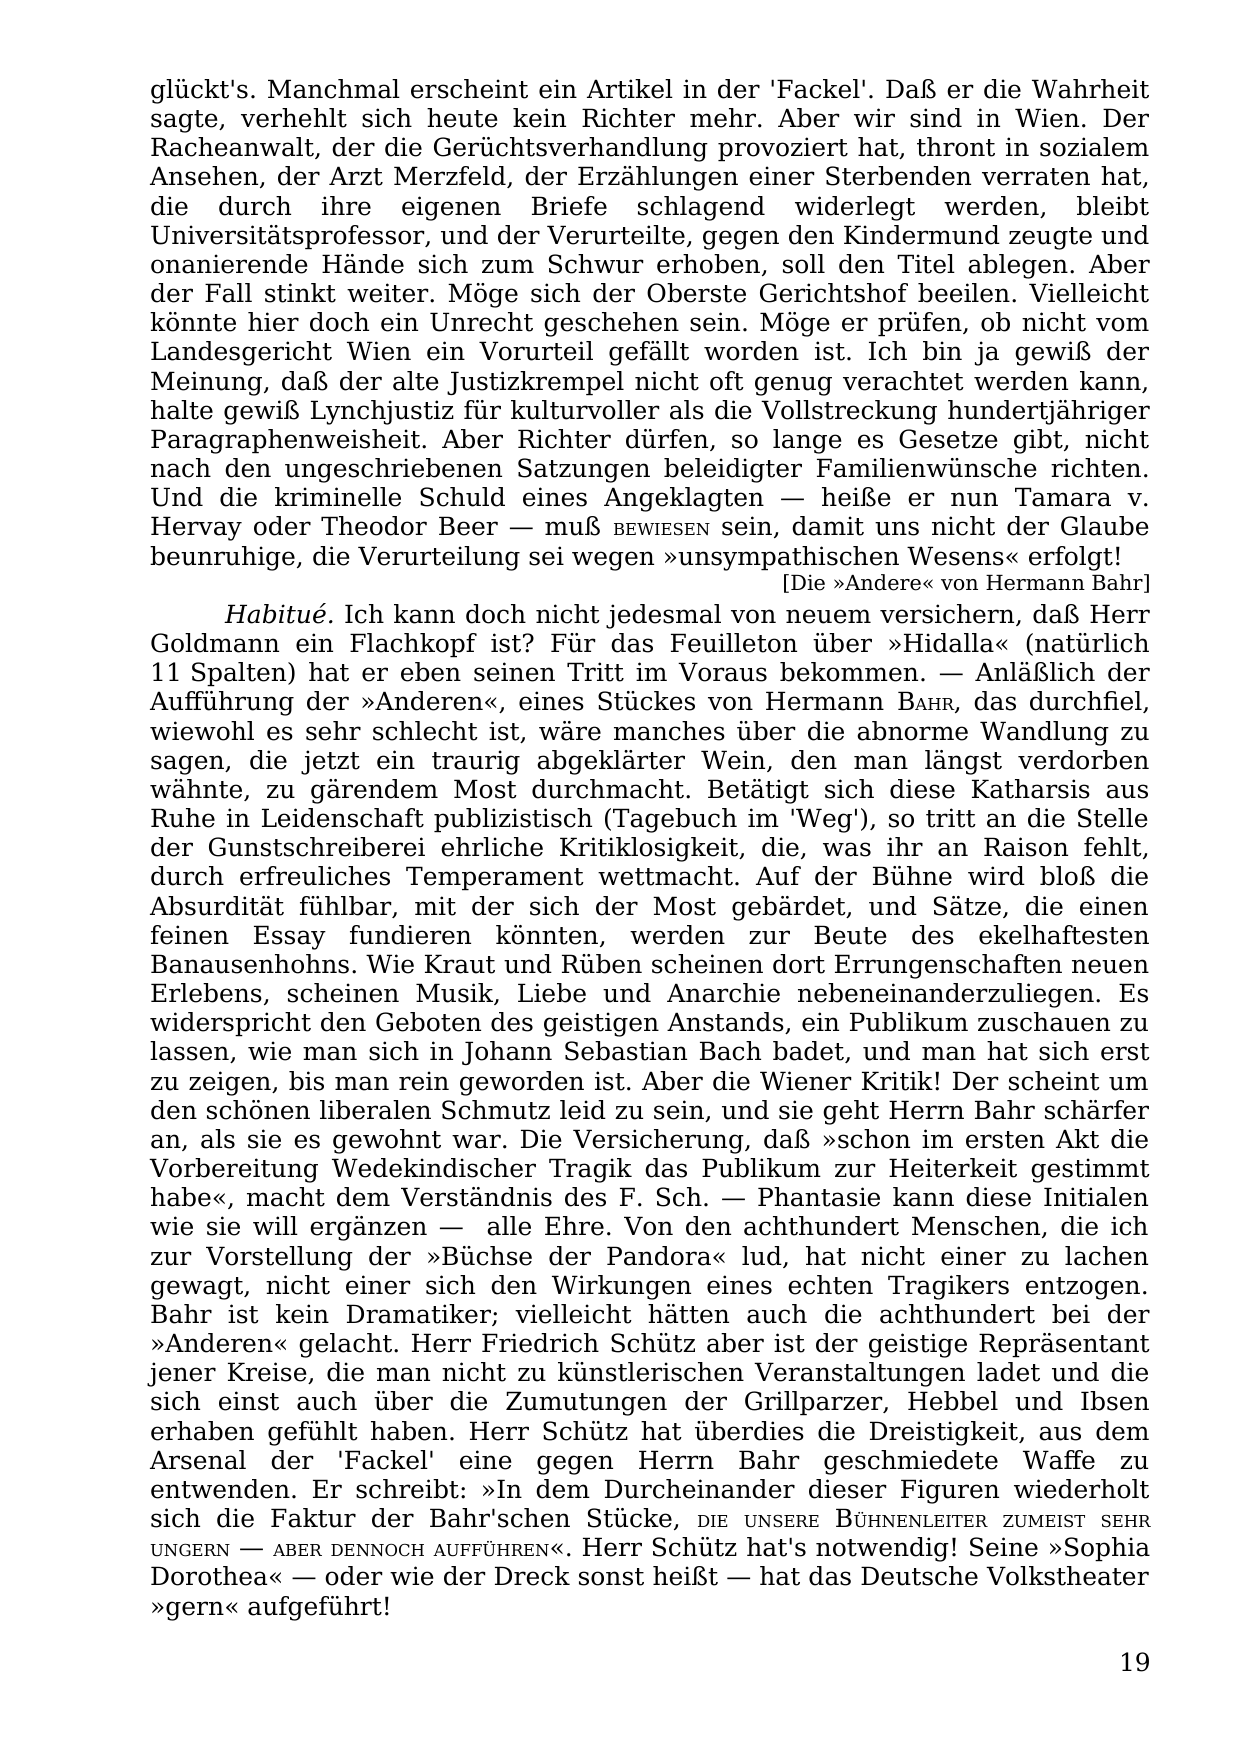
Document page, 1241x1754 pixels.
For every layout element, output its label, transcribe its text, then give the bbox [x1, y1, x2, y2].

text glückt's. Manchmal erscheint ein Artikel in der 'Fackel'. Daß er die Wahrheit sagte, verhehlt sich heute kein Richter mehr. Aber wir sind in Wien. Der Racheanwalt, der die Gerüchtsverhandlung provoziert hat, thront in sozialem Ansehen, der Arzt Merzfeld, der Erzählungen einer Sterbenden verraten hat, die durch ihre eigenen Briefe schlagend widerlegt werden, bleibt Universitätsprofessor, und der Verurteilte, gegen den Kindermund zeugte und onanierende Hände sich zum Schwur erhoben, soll den Titel ablegen. Aber der Fall stinkt weiter. Möge sich der Oberste Gerichtshof beeilen. Vielleicht könnte hier doch ein Unrecht geschehen sein. Möge er prüfen, ob nicht vom Landesgericht Wien ein Vorurteil gefällt worden ist. Ich bin ja gewiß der Meinung, daß der alte Justizkrempel nicht oft genug verachtet werden kann, halte gewiß Lynchjustiz für kulturvoller als die Vollstreckung hundertjähriger Paragraphenweisheit. Aber Richter dürfen, so lange es Gesetze gibt, nicht nach den ungeschriebenen Satzungen beleidigter Familienwünsche richten. Und die kriminelle Schuld eines Angeklagten — heiße er nun Tamara v. Hervay oder Theodor Beer — muß bewiesen sein, damit uns nicht der Glaube beunruhige, die Verurteilung sei wegen »unsympathischen Wesens« erfolgt! [150, 75, 1151, 571]
text [Die »Andere« von Hermann Bahr] [150, 571, 1151, 595]
text Habitué. Ich kann doch nicht jedesmal von neuem versichern, daß Herr Goldmann ein Flachkopf ist? Für das Feuilleton über »Hidalla« (natürlich 11 Spalten) hat er eben seinen Tritt im Voraus bekommen. — Anläßlich der Aufführung der »Anderen«, eines Stückes von Hermann Bahr, das durchfiel, wiewohl es sehr schlecht ist, wäre manches über die abnorme Wandlung zu sagen, die jetzt ein traurig abgeklärter Wein, den man längst verdorben wähnte, zu gärendem Most durchmacht. Betätigt sich diese Katharsis aus Ruhe in Leidenschaft publizistisch (Tagebuch im 'Weg'), so tritt an die Stelle der Gunstschreiberei ehrliche Kritiklosigkeit, die, was ihr an Raison fehlt, durch erfreuliches Temperament wettmacht. Auf der Bühne wird bloß die Absurdität fühlbar, mit der sich der Most gebärdet, und Sätze, die einen feinen Essay fundieren könnten, werden zur Beute des ekelhaftesten Banausenhohns. Wie Kraut und Rüben scheinen dort Errungenschaften neuen Erlebens, scheinen Musik, Liebe und Anarchie nebeneinanderzuliegen. Es widerspricht den Geboten des geistigen Anstands, ein Publikum zuschauen zu lassen, wie man sich in Johann Sebastian Bach badet, und man hat sich erst zu zeigen, bis man rein geworden ist. Aber die Wiener Kritik! Der scheint um den schönen liberalen Schmutz leid zu sein, und sie geht Herrn Bahr schärfer an, als sie es gewohnt war. Die Versicherung, daß »schon im ersten Akt die Vorbereitung Wedekindischer Tragik das Publikum zur Heiterkeit gestimmt habe«, macht dem Verständnis des F. Sch. — Phantasie kann diese Initialen wie sie will ergänzen — alle Ehre. Von den achthundert Menschen, die ich zur Vorstellung der »Büchse der Pandora« lud, hat nicht einer zu lachen gewagt, nicht einer sich den Wirkungen eines echten Tragikers entzogen. Bahr ist kein Dramatiker; vielleicht hätten auch die achthundert bei der »Anderen« gelacht. Herr Friedrich Schütz aber ist der geistige Repräsentant jener Kreise, die man nicht zu künstlerischen Veranstaltungen ladet und die sich einst auch über die Zumutungen der Grillparzer, Hebbel und Ibsen erhaben gefühlt haben. Herr Schütz hat überdies die Dreistigkeit, aus dem Arsenal der 'Fackel' eine gegen Herrn Bahr geschmiedete Waffe zu entwenden. Er schreibt: »In dem Durcheinander dieser Figuren wiederholt sich die Faktur der Bahr'schen Stücke, die unsere Bühnenleiter zumeist sehr ungern — aber dennoch aufführen«. Herr Schütz hat's notwendig! Seine »Sophia Dorothea« — oder wie der Dreck sonst heißt — hat das Deutsche Volkstheater »gern« aufgeführt! [150, 595, 1151, 1621]
